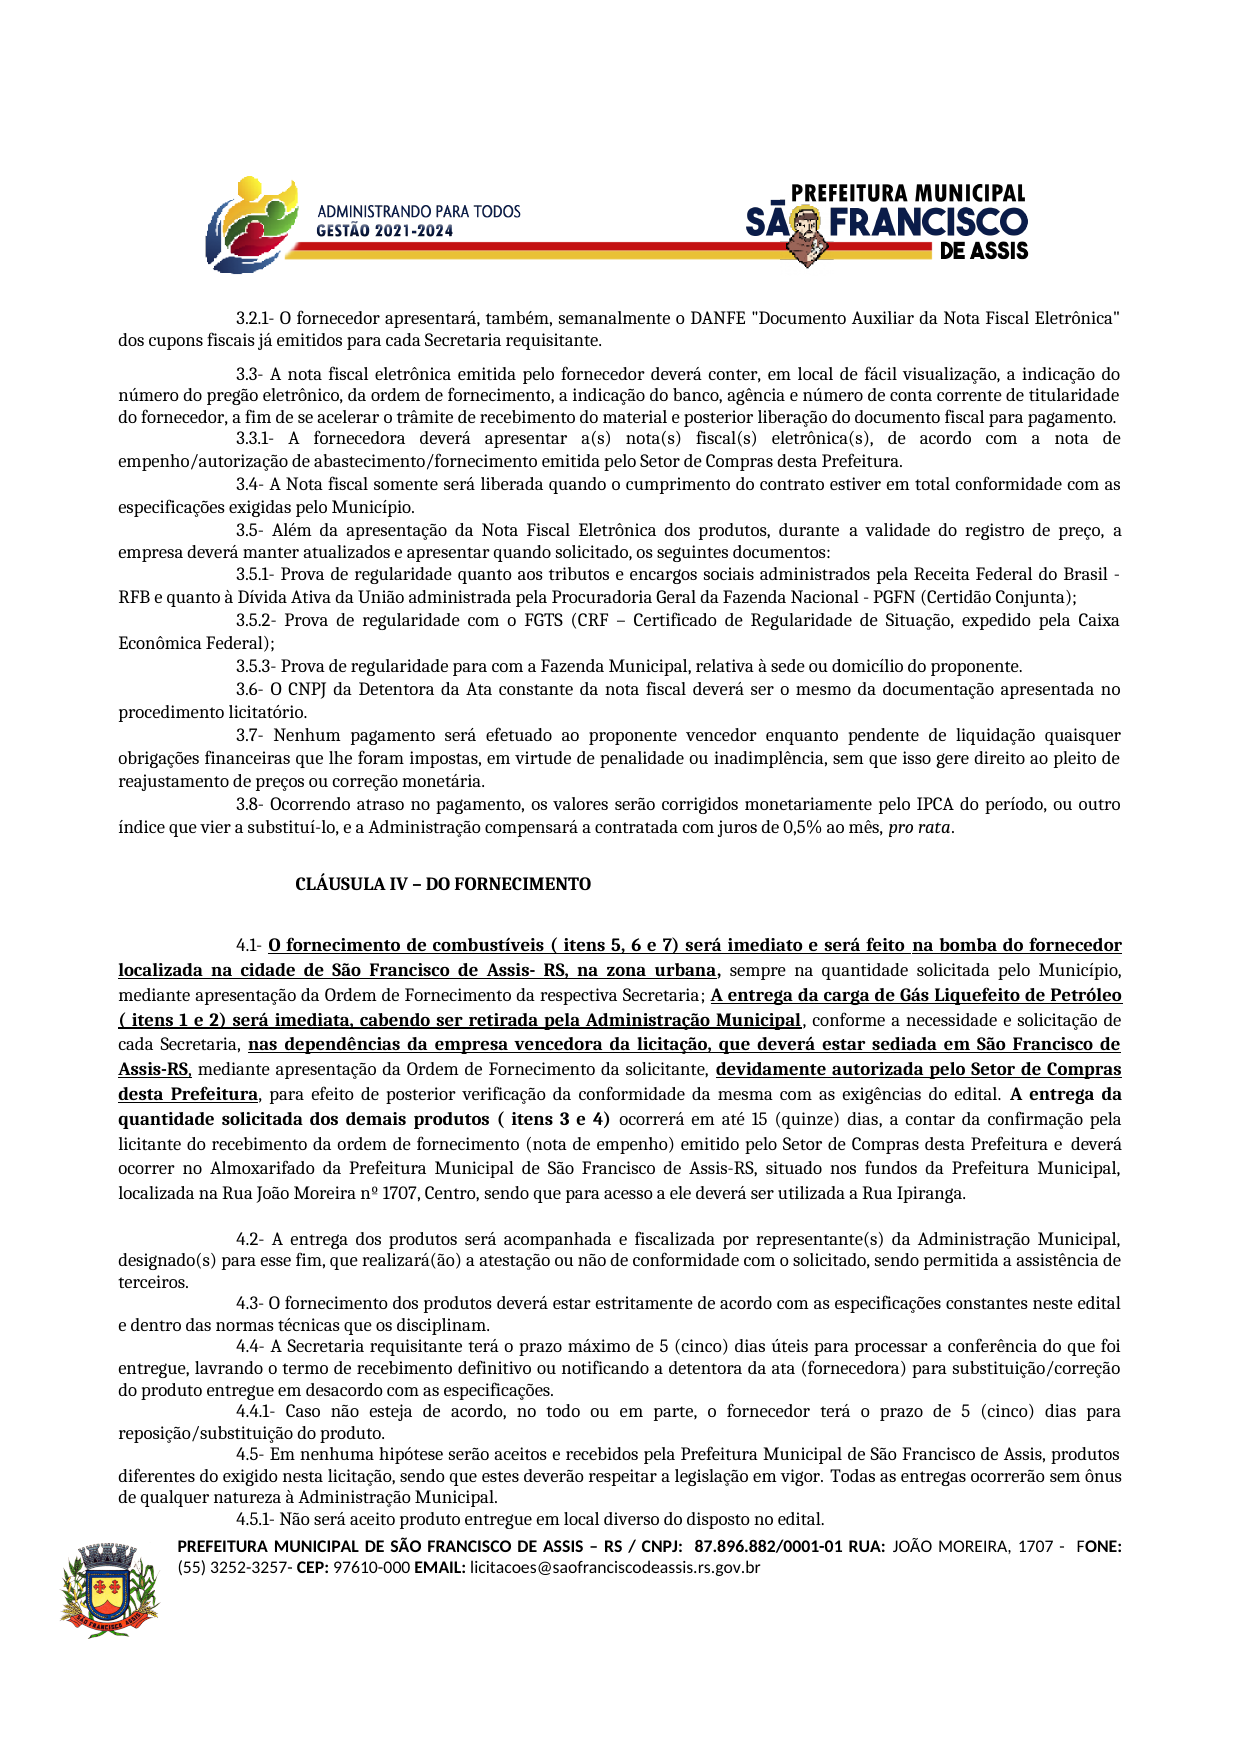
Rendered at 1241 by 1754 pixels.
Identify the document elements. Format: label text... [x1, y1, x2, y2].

text 3.5.1- Prova de regularidade quanto aos tributos e encargos sociais administrados pela Receita Federal do Brasil - RFB e quanto à Dívida Ativa da União administrada pela Procuradoria Geral da Fazenda Nacional - PGFN (Certidão Conjunta); [118, 563, 1122, 608]
text 3.4- A Nota fiscal somente será liberada quando o cumprimento do contrato estiver em total conformidade com as especificações exigidas pelo Município. [118, 474, 1122, 518]
text 3.8- Ocorrendo atraso no pagamento, os valores serão corrigidos monetariamente pelo IPCA do período, ou outro índice que vier a substituí-lo, e a Administração compensará a contratada com juros de 0,5% ao mês, pro rata. [118, 793, 1122, 838]
text 4.5- Em nenhuma hipótese serão aceitos e recebidos pela Prefeitura Municipal de São Francisco de Assis, produtos diferentes do exigido nesta licitação, sendo que estes deverão respeitar a legislação em vigor. Todas as entregas ocorrerão sem ônus de qualquer natureza à Administração Municipal. [118, 1444, 1122, 1508]
text 4.5.1- Não será aceito produto entregue em local diverso do disposto no edital. [118, 1508, 1122, 1530]
text 4.4.1- Caso não esteja de acordo, no todo ou em parte, o fornecedor terá o prazo de 5 (cinco) dias para reposição/substituição do produto. [118, 1401, 1122, 1444]
text 3.5.3- Prova de regularidade para com a Fazenda Municipal, relativa à sede ou domicílio do proponente. [118, 655, 1122, 677]
text 3.6- O CNPJ da Detentora da Ata constante da nota fiscal deverá ser o mesmo da documentação apresentada no procedimento licitatório. [118, 678, 1122, 723]
text 3.5.2- Prova de regularidade com o FGTS (CRF – Certificado de Regularidade de Situação, expedido pela Caixa Econômica Federal); [118, 609, 1122, 654]
text 4.3- O fornecimento dos produtos deverá estar estritamente de acordo com as especificações constantes neste edital e dentro das normas técnicas que os disciplinam. [118, 1293, 1122, 1336]
text 3.3- A nota fiscal eletrônica emitida pelo fornecedor deverá conter, em local de fácil visualização, a indicação do número do pregão eletrônico, da ordem de fornecimento, a indicação do banco, agência e número de conta corrente de titularidade do fornecedor, a fim de se acelerar o trâmite de recebimento do material e posterior liberação do documento fiscal para pagamento. [118, 363, 1122, 428]
text 4.4- A Secretaria requisitante terá o prazo máximo de 5 (cinco) dias úteis para processar a conferência do que foi entregue, lavrando o termo de recebimento definitivo ou notificando a detentora da ata (fornecedora) para substituição/correção do produto entregue em desacordo com as especificações. [118, 1336, 1122, 1401]
text 3.7- Nenhum pagamento será efetuado ao proponente vencedor enquanto pendente de liquidação quaisquer obrigações financeiras que lhe foram impostas, em virtude de penalidade ou inadimplência, sem que isso gere direito ao pleito de reajustamento de preços ou correção monetária. [118, 724, 1122, 792]
text 3.2.1- O fornecedor apresentará, também, semanalmente o DANFE "Documento Auxiliar da Nota Fiscal Eletrônica" dos cupons fiscais já emitidos para cada Secretaria requisitante. [118, 308, 1122, 351]
text 3.3.1- A fornecedora deverá apresentar a(s) nota(s) fiscal(s) eletrônica(s), de acordo com a nota de empenho/autorização de abastecimento/fornecimento emitida pelo Setor de Compras desta Prefeitura. [118, 428, 1122, 472]
text 4.2- A entrega dos produtos será acompanhada e fiscalizada por representante(s) da Administração Municipal, designado(s) para esse fim, que realizará(ão) a atestação ou não de conformidade com o solicitado, sendo permitida a assistência de terceiros. [118, 1228, 1122, 1293]
text 3.5- Além da apresentação da Nota Fiscal Eletrônica dos produtos, durante a validade do registro de preço, a empresa deverá manter atualizados e apresentar quando solicitado, os seguintes documentos: [118, 520, 1122, 563]
text 4.1- O fornecimento de combustíveis ( itens 5, 6 e 7) será imediato e será feito na bomba do fornecedor localizada na cidade de São Francisco de Assis- RS, na zona urbana, sempre na quantidade solicitada pelo Município, mediante apresentação da Ordem de Fornecimento da respectiva Secretaria; A entrega da carga de Gás Liquefeito de Petróleo ( itens 1 e 2) será imediata, cabendo ser retirada pela Administração Municipal, conforme a necessidade e solicitação de cada Secretaria, nas dependências da empresa vencedora da licitação, que deverá estar sediada em São Francisco de Assis-RS, mediante apresentação da Ordem de Fornecimento da solicitante, devidamente autorizada pelo Setor de Compras desta Prefeitura, para efeito de posterior verificação da conformidade da mesma com as exigências do edital. A entrega da quantidade solicitada dos demais produtos ( itens 3 e 4) ocorrerá em até 15 (quinze) dias, a contar da confirmação pela licitante do recebimento da ordem de fornecimento (nota de empenho) emitido pelo Setor de Compras desta Prefeitura e deverá ocorrer no Almoxarifado da Prefeitura Municipal de São Francisco de Assis-RS, situado nos fundos da Prefeitura Municipal, localizada na Rua João Moreira nº 1707, Centro, sendo que para acesso a ele deverá ser utilizada a Rua Ipiranga. [118, 935, 1122, 1204]
text CLÁUSULA IV – DO FORNECIMENTO [118, 873, 1122, 895]
